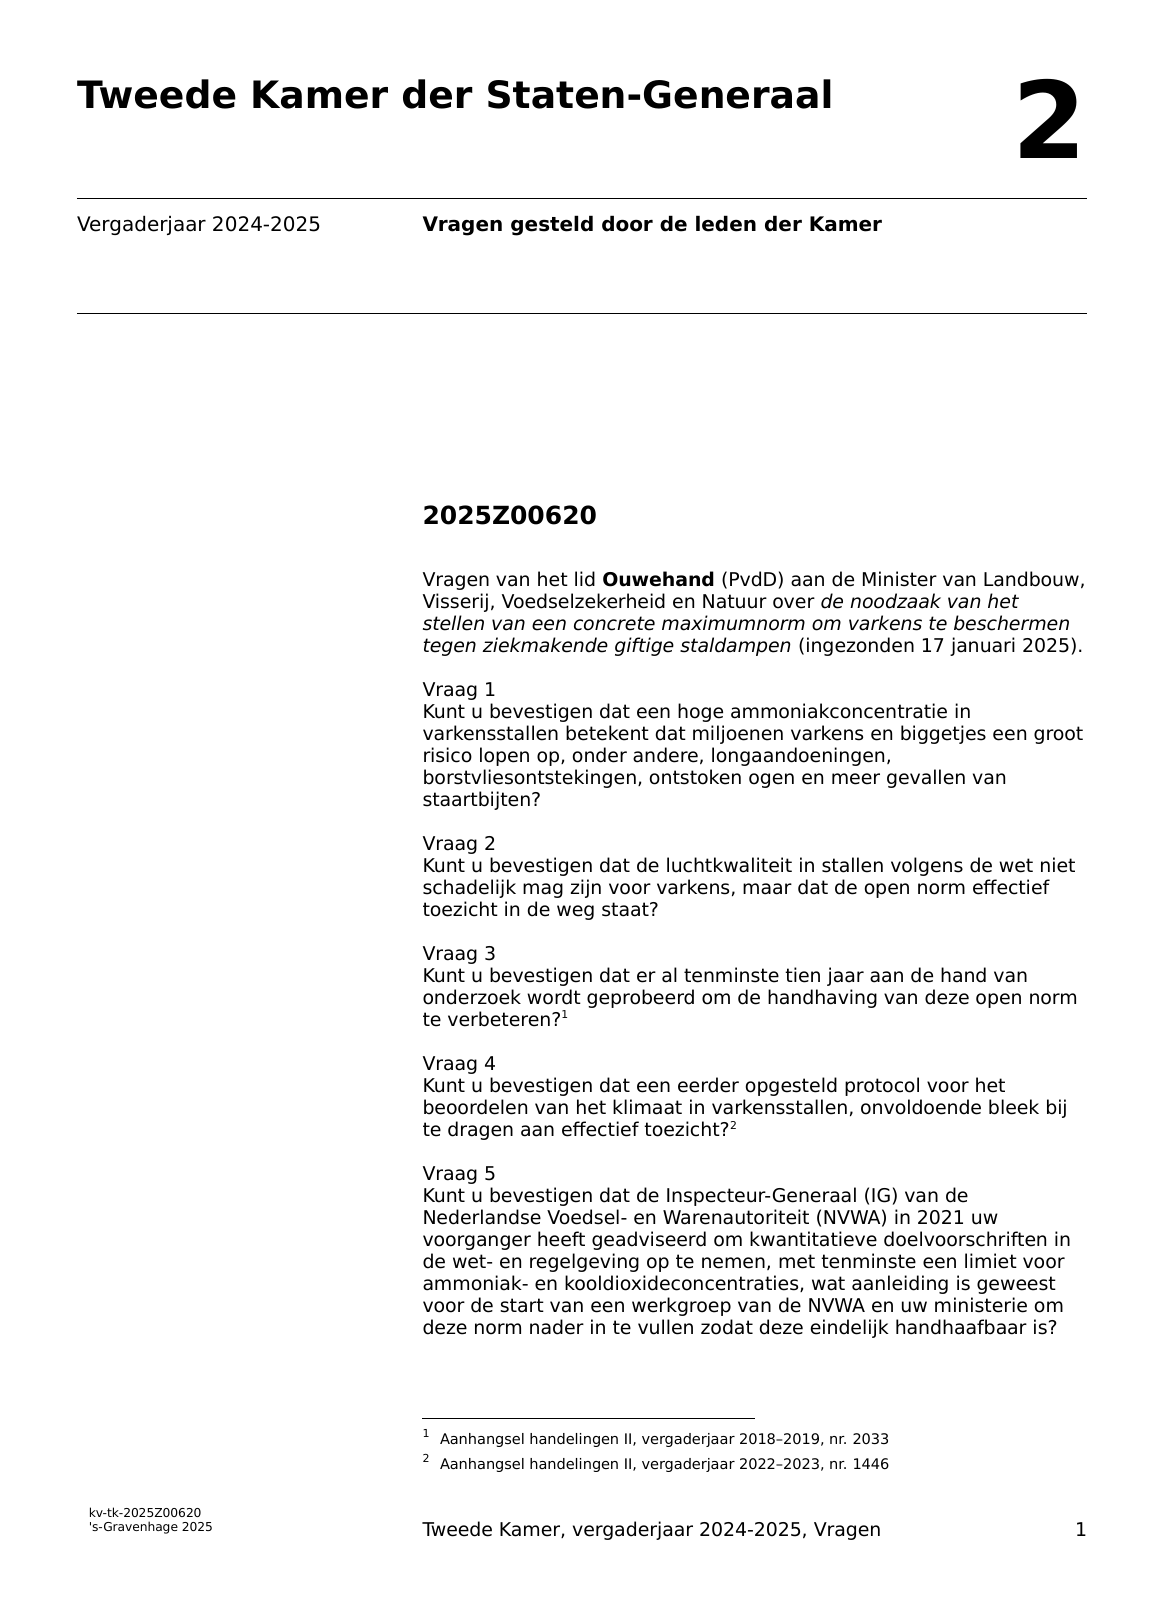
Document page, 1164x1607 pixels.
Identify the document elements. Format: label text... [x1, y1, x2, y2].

text 's-Gravenhage 2025 [88, 1520, 323, 1534]
text Aanhangsel handelingen II, vergaderjaar 2018–2019, nr. 2033 [422, 1427, 1087, 1449]
table_cell Vragen gesteld door de leden der Kamer [422, 199, 1087, 313]
text Kunt u bevestigen dat de Inspecteur-Generaal (IG) van de Nederlandse Voedsel- en Warenautoriteit (NVWA) in 2021 uw voorganger heeft geadviseerd om kwantitatieve doelvoorschriften in de wet- en regelgeving op te nemen, met tenminste een limiet voor ammoniak- en kooldioxideconcentraties, wat aanleiding is geweest voor de start van een werkgroep van de NVWA en uw ministerie om deze norm nader in te vullen zodat deze eindelijk handhaafbaar is? [422, 1185, 1087, 1339]
text 2025Z00620 [422, 501, 1087, 531]
text Vraag 3 [422, 943, 1087, 965]
text Kunt u bevestigen dat een hoge ammoniakconcentratie in varkensstallen betekent dat miljoenen varkens en biggetjes een groot risico lopen op, onder andere, longaandoeningen, borstvliesontstekingen, ontstoken ogen en meer gevallen van staartbijten? [422, 701, 1087, 811]
text Kunt u bevestigen dat er al tenminste tien jaar aan de hand van onderzoek wordt geprobeerd om de handhaving van deze open norm te verbeteren? [422, 965, 1087, 1031]
text kv-tk-2025Z00620 [88, 1506, 323, 1520]
table_cell Vergaderjaar 2024-2025 [77, 199, 422, 313]
text Kunt u bevestigen dat de luchtkwaliteit in stallen volgens de wet niet schadelijk mag zijn voor varkens, maar dat de open norm effectief toezicht in de weg staat? [422, 855, 1087, 921]
text Kunt u bevestigen dat een eerder opgesteld protocol voor het beoordelen van het klimaat in varkensstallen, onvoldoende bleek bij te dragen aan effectief toezicht? [422, 1075, 1087, 1141]
text Vraag 4 [422, 1053, 1087, 1075]
text Aanhangsel handelingen II, vergaderjaar 2022–2023, nr. 1446 [422, 1452, 1087, 1474]
text Vragen van het lid Ouwehand (PvdD) aan de Minister van Landbouw, Visserij, Voedselzekerheid en Natuur over de noodzaak van het stellen van een concrete maximumnorm om varkens te beschermen tegen ziekmakende giftige staldampen (ingezonden 17 januari 2025). [422, 569, 1087, 657]
text Vraag 5 [422, 1163, 1087, 1185]
table_header Tweede Kamer der Staten-Generaal [77, 59, 886, 198]
text Vraag 2 [422, 833, 1087, 855]
text Vraag 1 [422, 679, 1087, 701]
table_header 2 [886, 59, 1087, 198]
